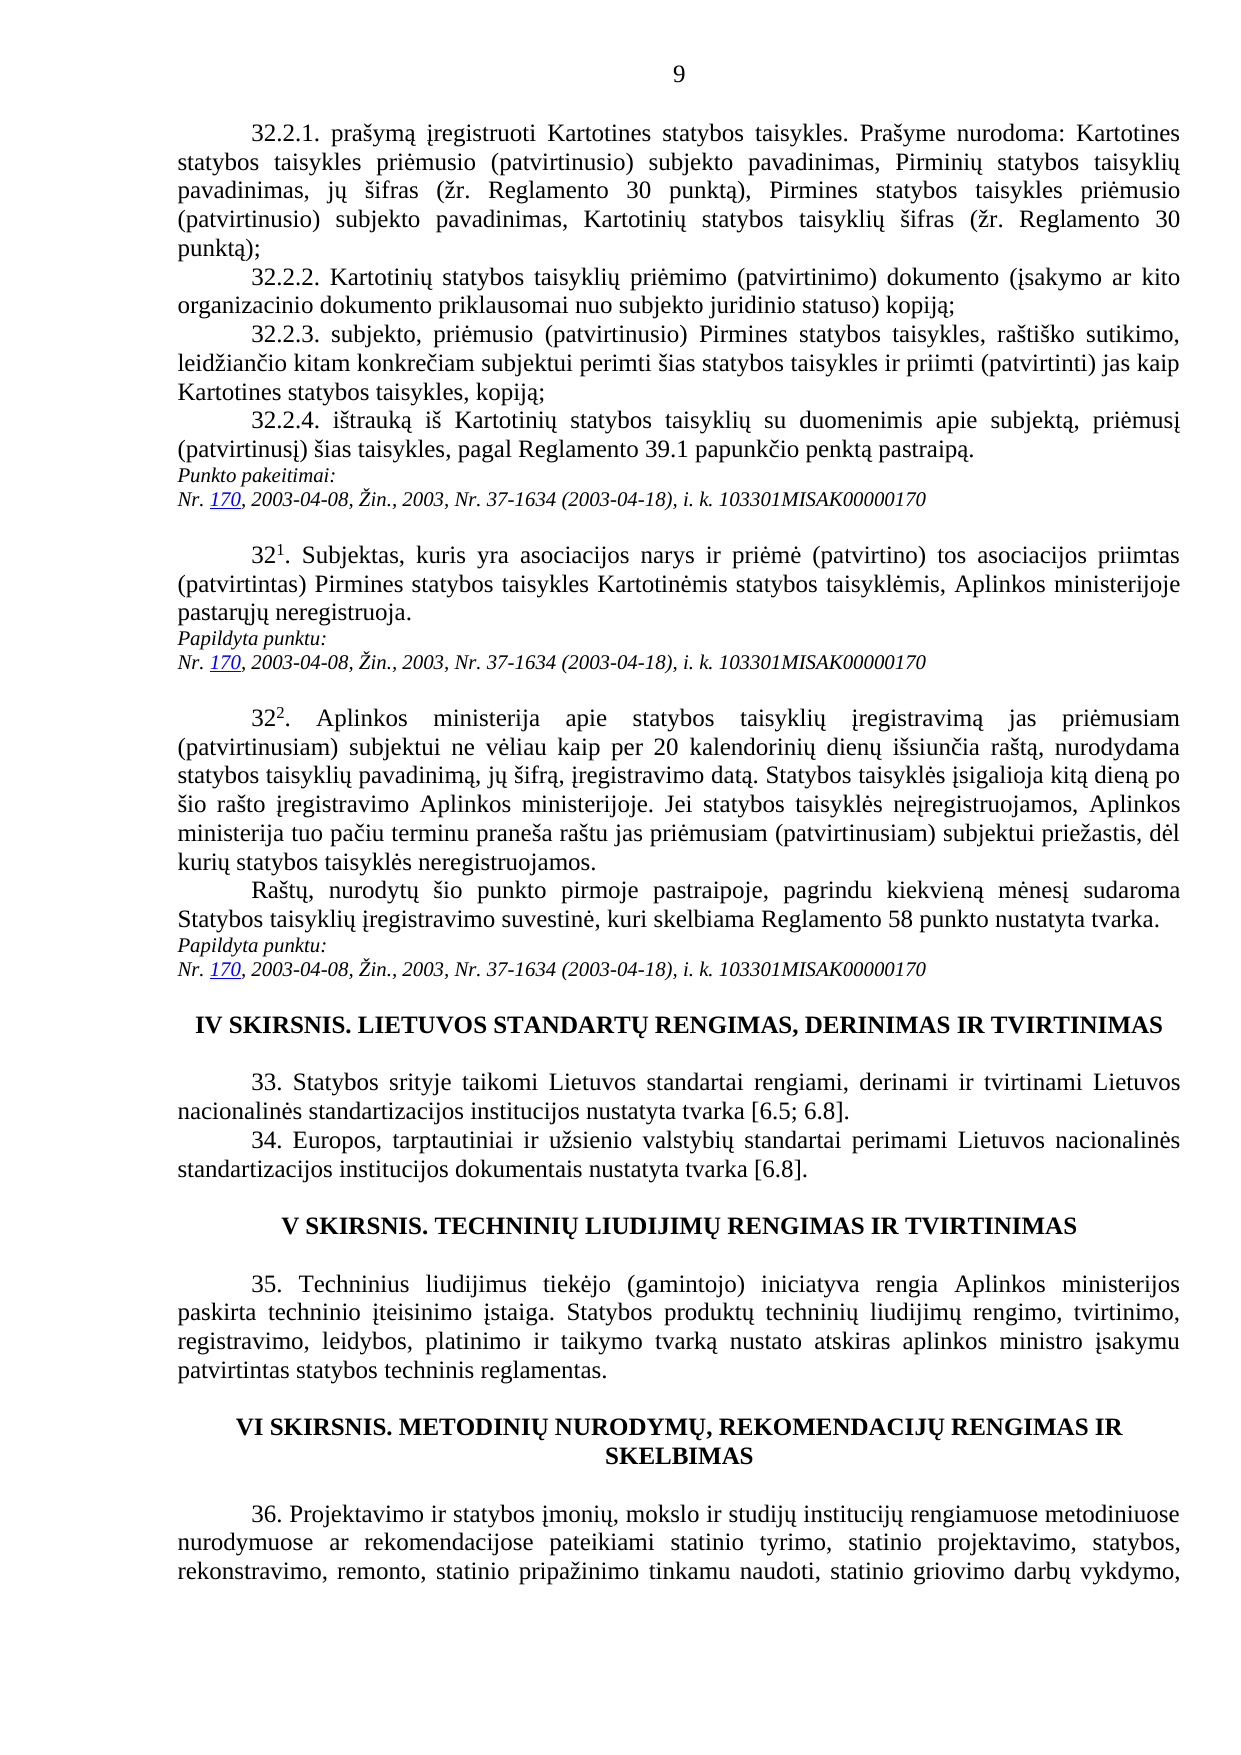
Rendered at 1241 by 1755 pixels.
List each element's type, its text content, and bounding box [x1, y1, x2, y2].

text 322. Aplinkos ministerija apie statybos taisyklių įregistravimą jas priėmusiam (patvirtinusiam) subjektui ne vėliau kaip per 20 kalendorinių dienų išsiunčia raštą, nurodydama statybos taisyklių pavadinimą, jų šifrą, įregistravimo datą. Statybos taisyklės įsigalioja kitą dieną po šio rašto įregistravimo Aplinkos ministerijoje. Jei statybos taisyklės neįregistruojamos, Aplinkos ministerija tuo pačiu terminu praneša raštu jas priėmusiam (patvirtinusiam) subjektui priežastis, dėl kurių statybos taisyklės neregistruojamos. [177, 703, 1181, 876]
text 32.2.2. Kartotinių statybos taisyklių priėmimo (patvirtinimo) dokumento (įsakymo ar kito organizacinio dokumento priklausomai nuo subjekto juridinio statuso) kopiją; [177, 262, 1181, 319]
text Punkto pakeitimai: [177, 463, 1181, 487]
text Raštų, nurodytų šio punkto pirmoje pastraipoje, pagrindu kiekvieną mėnesį sudaroma Statybos taisyklių įregistravimo suvestinė, kuri skelbiama Reglamento 58 punkto nustatyta tvarka. [177, 876, 1181, 933]
text 36. Projektavimo ir statybos įmonių, mokslo ir studijų institucijų rengiamuose metodiniuose nurodymuose ar rekomendacijose pateikiami statinio tyrimo, statinio projektavimo, statybos, rekonstravimo, remonto, statinio pripažinimo tinkamu naudoti, statinio griovimo darbų vykdymo, [177, 1499, 1181, 1585]
text Nr. 170, 2003-04-08, Žin., 2003, Nr. 37-1634 (2003-04-18), i. k. 103301MISAK00000170 [177, 487, 1181, 511]
text 35. Techninius liudijimus tiekėjo (gamintojo) iniciatyva rengia Aplinkos ministerijos paskirta techninio įteisinimo įstaiga. Statybos produktų techninių liudijimų rengimo, tvirtinimo, registravimo, leidybos, platinimo ir taikymo tvarką nustato atskiras aplinkos ministro įsakymu patvirtintas statybos techninis reglamentas. [177, 1269, 1181, 1384]
text 32.2.1. prašymą įregistruoti Kartotines statybos taisykles. Prašyme nurodoma: Kartotines statybos taisykles priėmusio (patvirtinusio) subjekto pavadinimas, Pirminių statybos taisyklių pavadinimas, jų šifras (žr. Reglamento 30 punktą), Pirmines statybos taisykles priėmusio (patvirtinusio) subjekto pavadinimas, Kartotinių statybos taisyklių šifras (žr. Reglamento 30 punktą); [177, 118, 1181, 262]
text 33. Statybos srityje taikomi Lietuvos standartai rengiami, derinami ir tvirtinami Lietuvos nacionalinės standartizacijos institucijos nustatyta tvarka [6.5; 6.8]. [177, 1067, 1181, 1125]
text 34. Europos, tarptautiniai ir užsienio valstybių standartai perimami Lietuvos nacionalinės standartizacijos institucijos dokumentais nustatyta tvarka [6.8]. [177, 1125, 1181, 1182]
text 321. Subjektas, kuris yra asociacijos narys ir priėmė (patvirtino) tos asociacijos priimtas (patvirtintas) Pirmines statybos taisykles Kartotinėmis statybos taisyklėmis, Aplinkos ministerijoje pastarųjų neregistruoja. [177, 540, 1181, 626]
text VI SKIRSNIS. METODINIŲ NURODYMŲ, REKOMENDACIJŲ RENGIMAS IR SKELBIMAS [177, 1412, 1181, 1470]
text Papildyta punktu: [177, 933, 1181, 957]
text Papildyta punktu: [177, 626, 1181, 650]
text IV SKIRSNIS. LIETUVOS STANDARTŲ RENGIMAS, DERINIMAS IR TVIRTINIMAS [177, 1010, 1181, 1039]
text 32.2.4. ištrauką iš Kartotinių statybos taisyklių su duomenimis apie subjektą, priėmusį (patvirtinusį) šias taisykles, pagal Reglamento 39.1 papunkčio penktą pastraipą. [177, 406, 1181, 463]
text Nr. 170, 2003-04-08, Žin., 2003, Nr. 37-1634 (2003-04-18), i. k. 103301MISAK00000170 [177, 650, 1181, 674]
text V SKIRSNIS. TECHNINIŲ LIUDIJIMŲ RENGIMAS IR TVIRTINIMAS [177, 1211, 1181, 1240]
text 32.2.3. subjekto, priėmusio (patvirtinusio) Pirmines statybos taisykles, raštiško sutikimo, leidžiančio kitam konkrečiam subjektui perimti šias statybos taisykles ir priimti (patvirtinti) jas kaip Kartotines statybos taisykles, kopiją; [177, 319, 1181, 406]
text Nr. 170, 2003-04-08, Žin., 2003, Nr. 37-1634 (2003-04-18), i. k. 103301MISAK00000170 [177, 957, 1181, 981]
